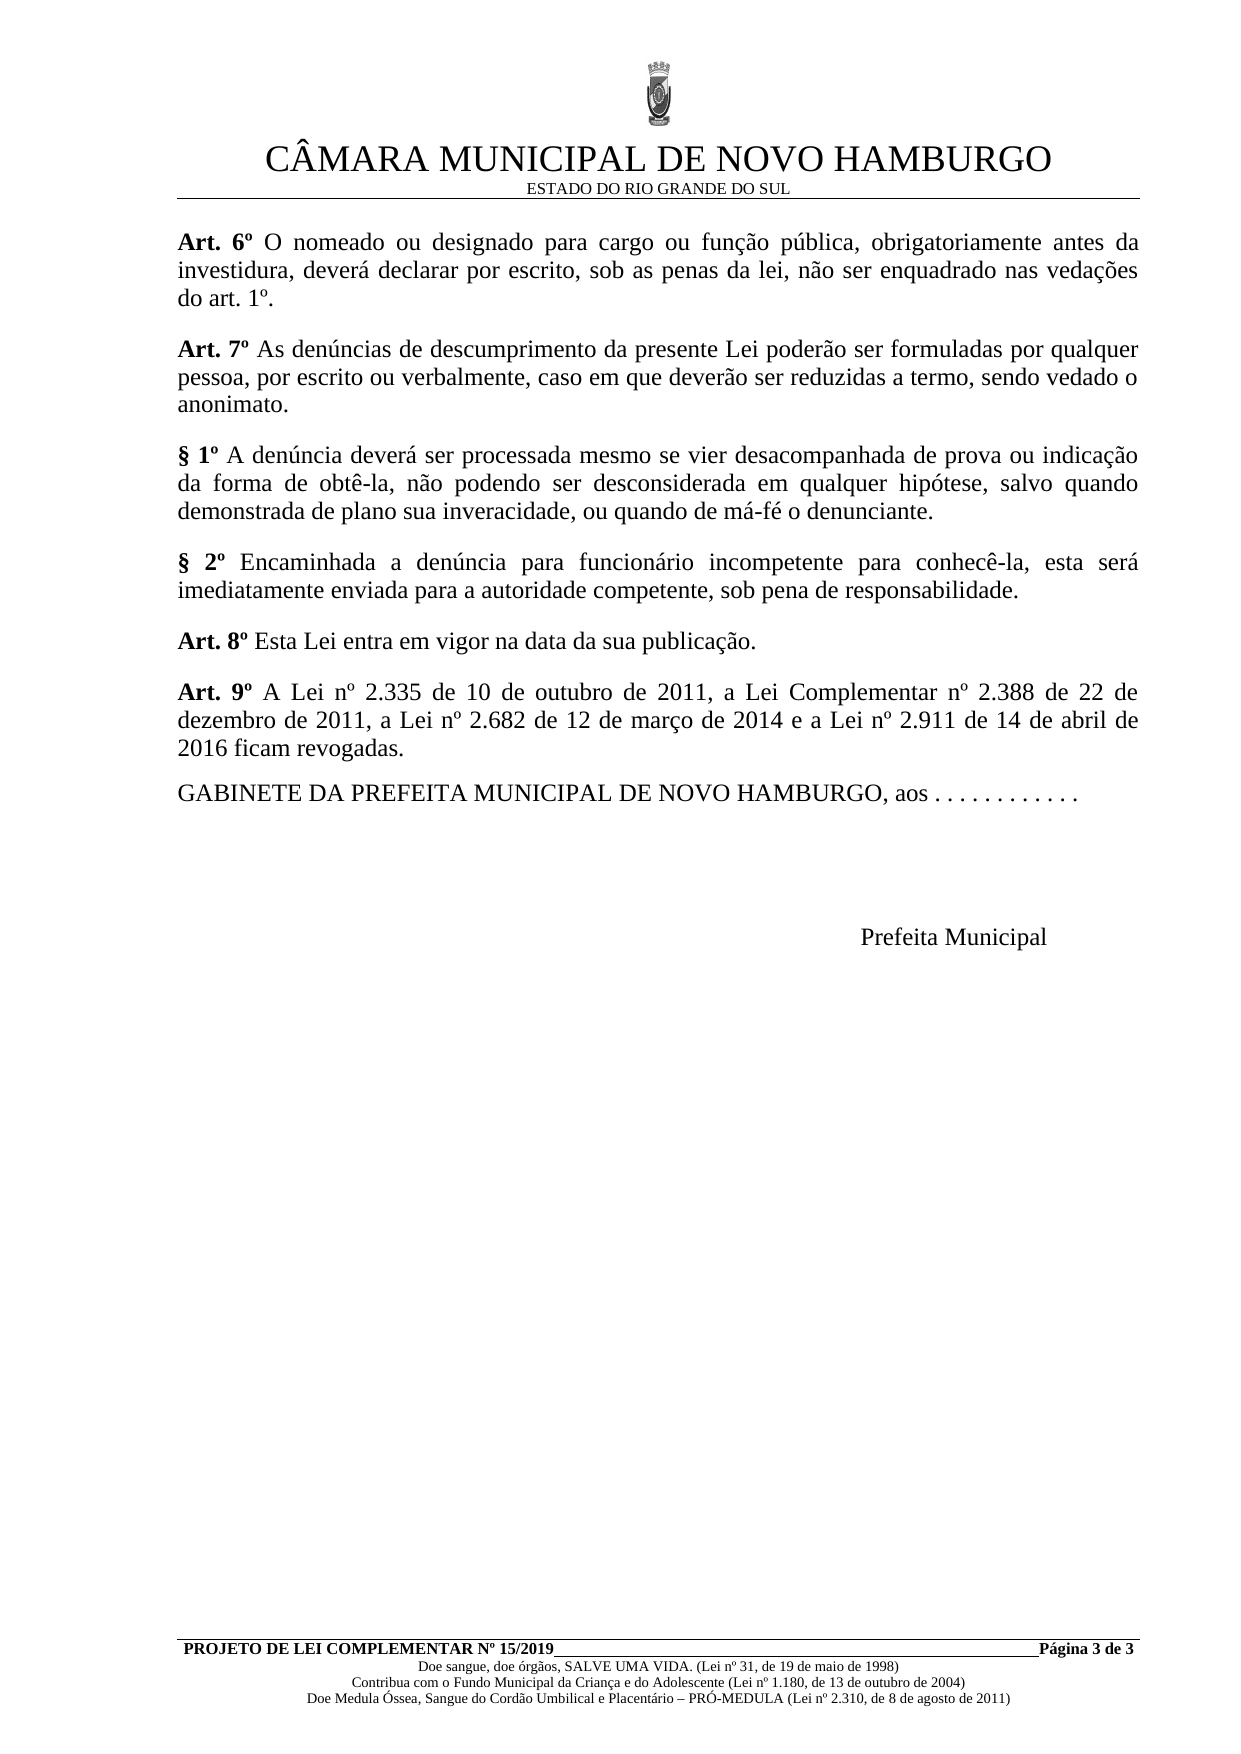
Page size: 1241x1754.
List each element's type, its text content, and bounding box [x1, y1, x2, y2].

text § 2º Encaminhada a denúncia para funcionário incompetente para conhecê-la, esta será imediatamente enviada para a autoridade competente, sob pena de responsabilidade. [177, 548, 1140, 604]
text Art. 6º O nomeado ou designado para cargo ou função pública, obrigatoriamente antes da investidura, deverá declarar por escrito, sob as penas da lei, não ser enquadrado nas vedações do art. 1º. [177, 228, 1140, 311]
text Art. 7º As denúncias de descumprimento da presente Lei poderão ser formuladas por qualquer pessoa, por escrito ou verbalmente, caso em que deverão ser reduzidas a termo, sendo vedado o anonimato. [177, 335, 1140, 418]
text Art. 8º Esta Lei entra em vigor na data da sua publicação. [177, 627, 1140, 655]
text GABINETE DA PREFEITA MUNICIPAL DE NOVO HAMBURGO, aos . . . . . . . . . . . . [177, 779, 1140, 807]
text § 1º A denúncia deverá ser processada mesmo se vier desacompanhada de prova ou indicação da forma de obtê-la, não podendo ser desconsiderada em qualquer hipótese, salvo quando demonstrada de plano sua inveracidade, ou quando de má-fé o denunciante. [177, 442, 1140, 525]
text Prefeita Municipal [768, 923, 1140, 951]
text Art. 9º A Lei nº 2.335 de 10 de outubro de 2011, a Lei Complementar nº 2.388 de 22 de dezembro de 2011, a Lei nº 2.682 de 12 de março de 2014 e a Lei nº 2.911 de 14 de abril de 2016 ficam revogadas. [177, 678, 1140, 762]
